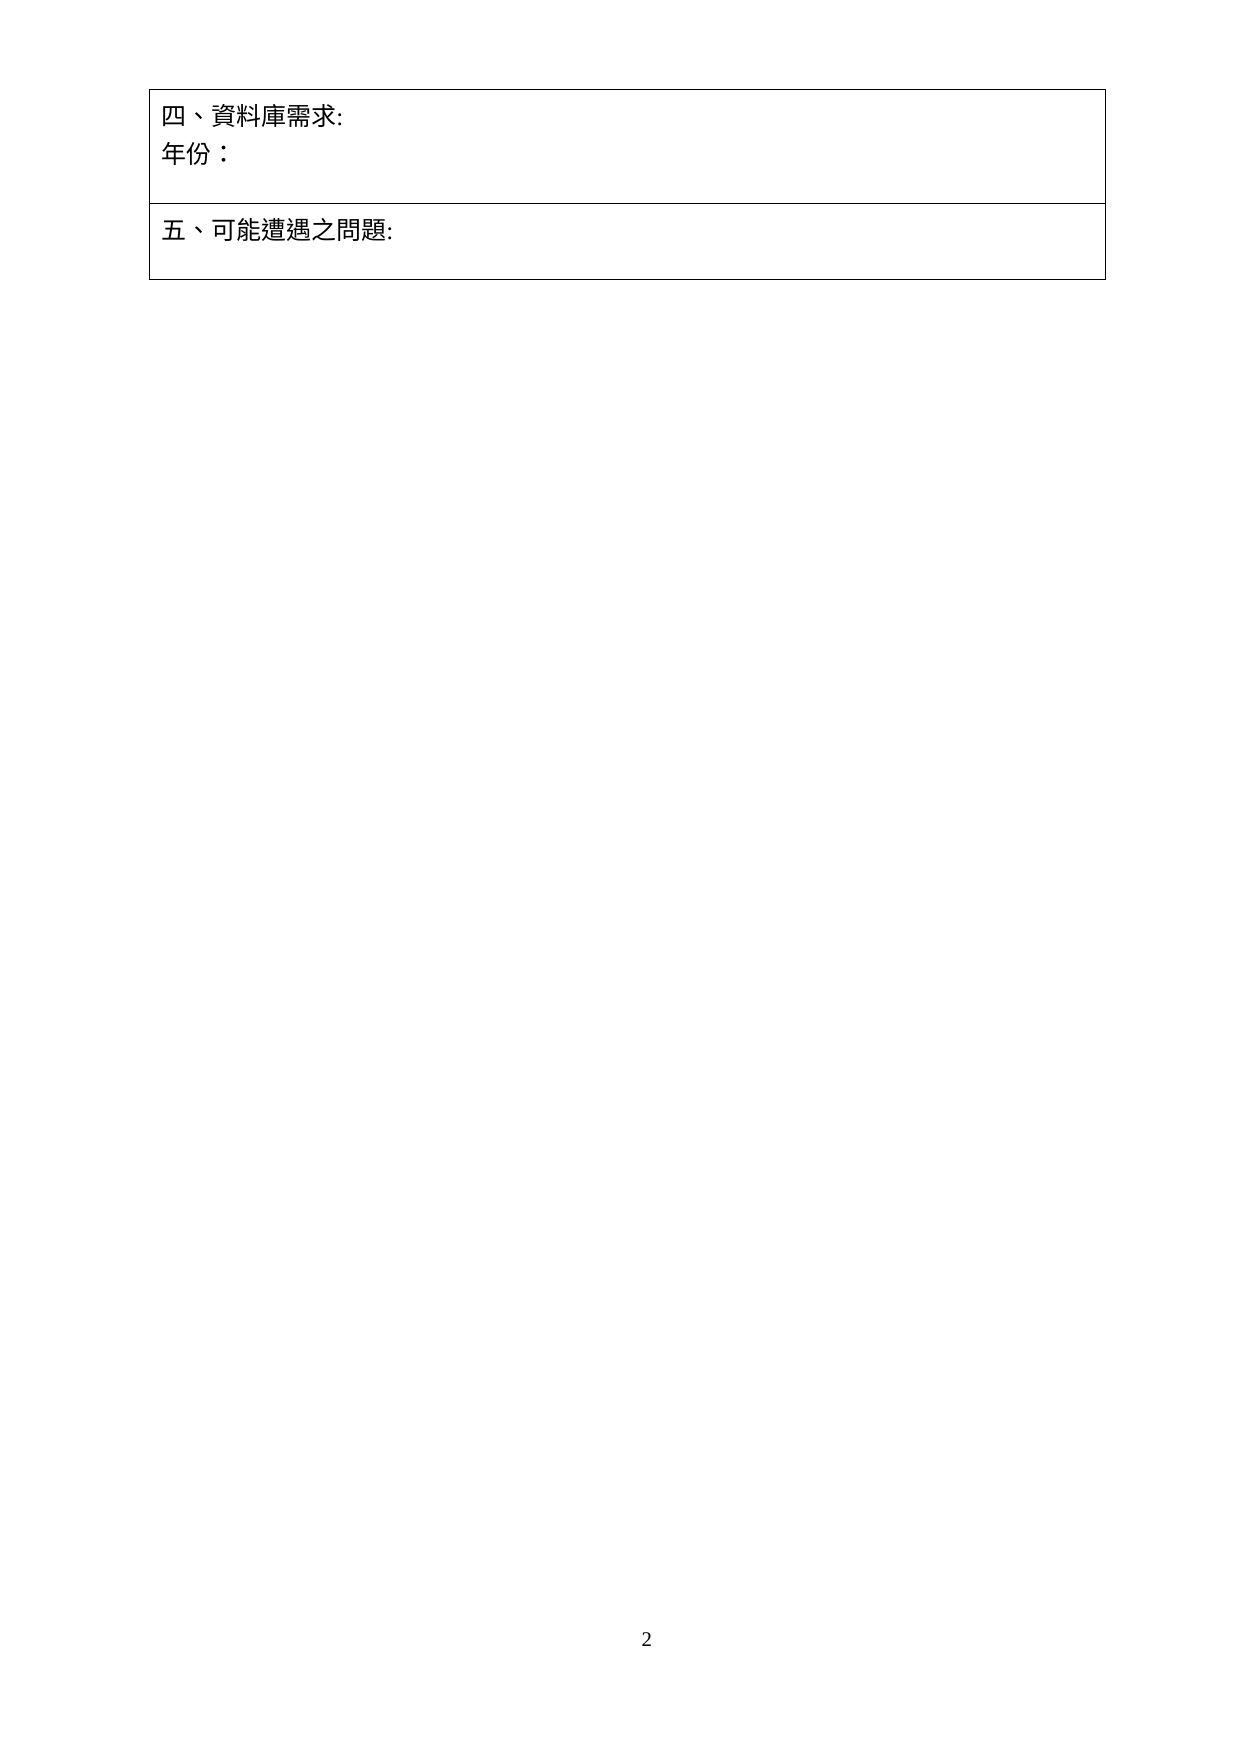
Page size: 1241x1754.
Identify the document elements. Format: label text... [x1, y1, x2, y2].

table_cell 四、資料庫需求: 年份： [150, 90, 1105, 202]
table_cell 五、可能遭遇之問題: [150, 204, 1105, 278]
